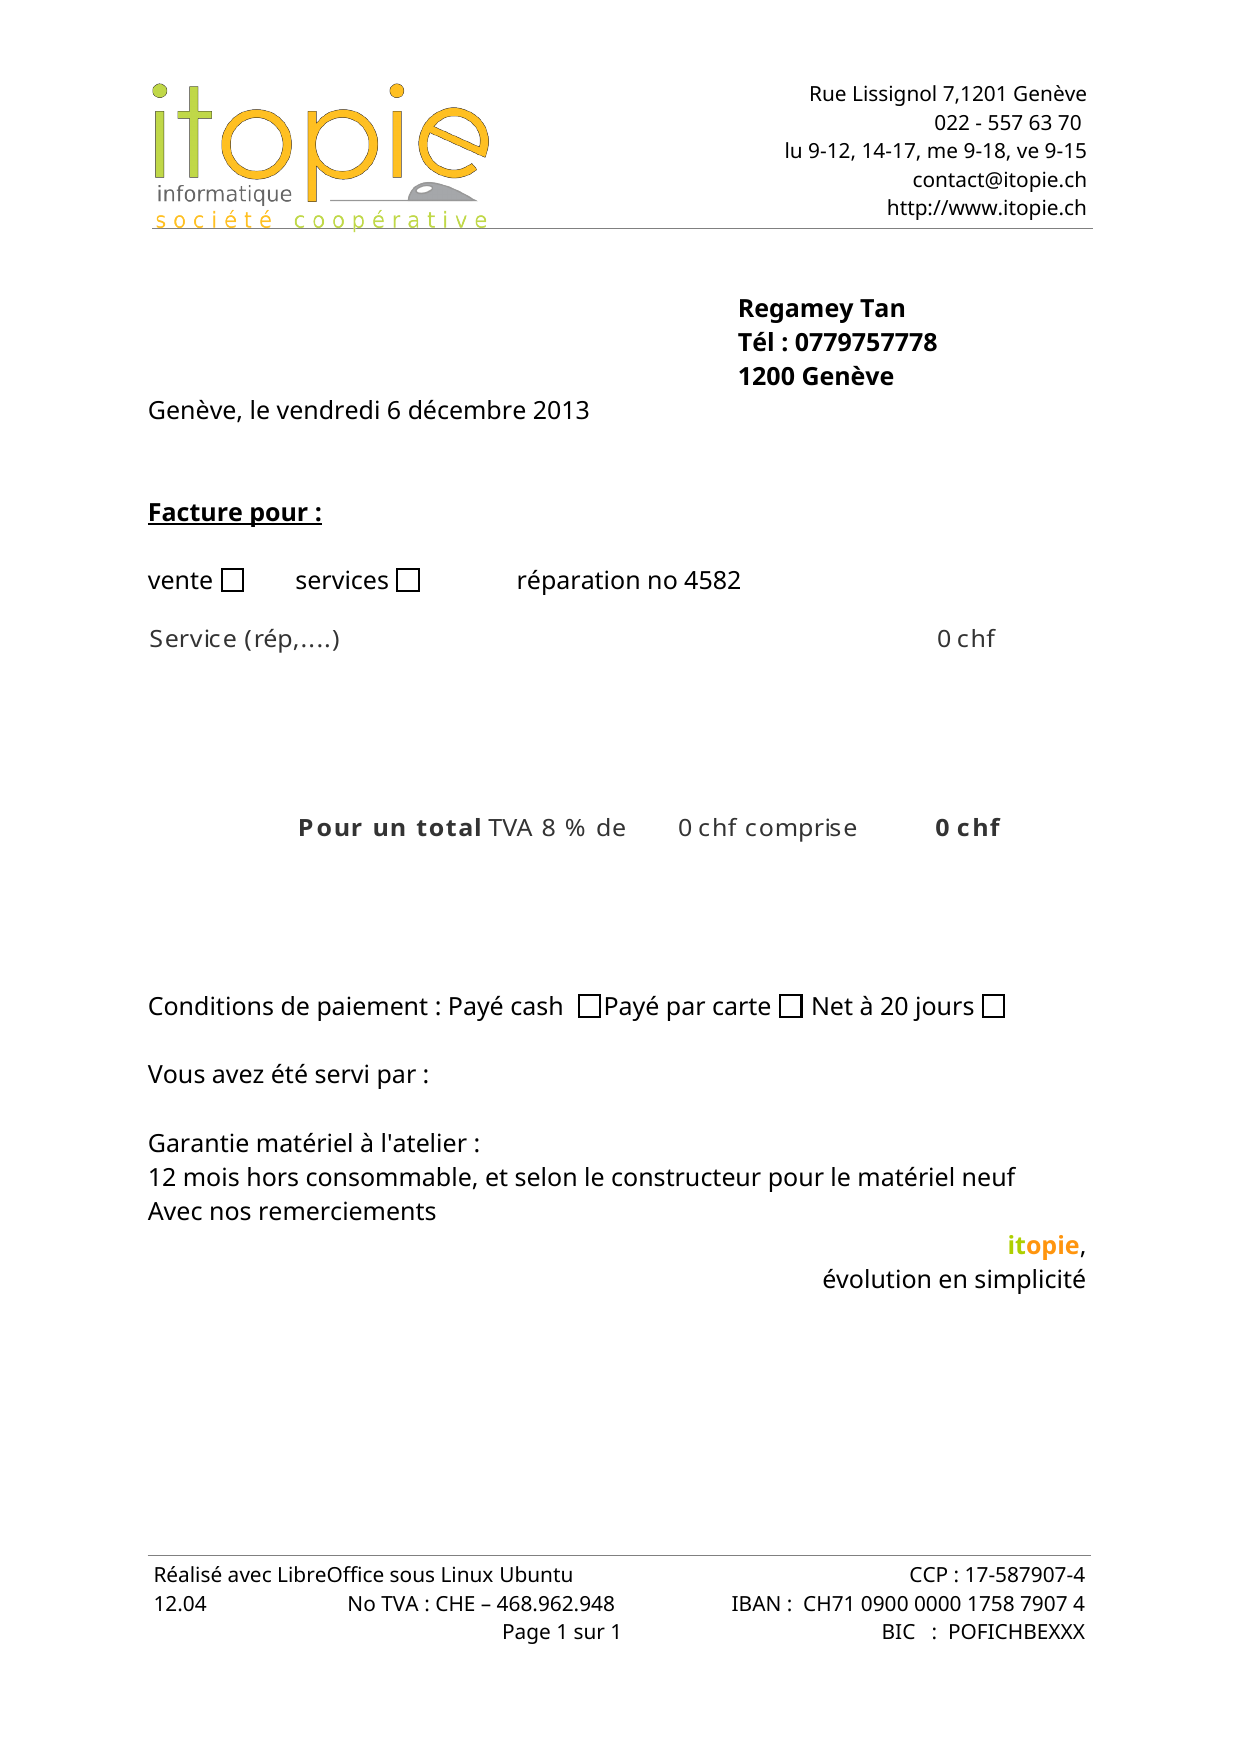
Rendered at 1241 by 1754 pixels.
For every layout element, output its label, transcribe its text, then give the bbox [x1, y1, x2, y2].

text Garantie matériel à l'atelier : [148, 1125, 1093, 1159]
text Facture pour : [148, 495, 1093, 529]
text évolution en simplicité [148, 1262, 1093, 1296]
text Avec nos remerciements [148, 1193, 1093, 1227]
text vente services réparation no 4582 [148, 563, 1093, 597]
text 1200 Genève [148, 358, 1093, 392]
text Regamey Tan [148, 290, 1093, 324]
picture [138, 72, 500, 244]
text Conditions de paiement : Payé cash Payé par carte Net à 20 jours [148, 989, 1093, 1023]
text 12 mois hors consommable, et selon le constructeur pour le matériel neuf [148, 1159, 1093, 1193]
text Vous avez été servi par : [148, 1057, 1093, 1091]
text Tél : 0779757778 [148, 324, 1093, 358]
text Genève, le vendredi 6 décembre 2013 [148, 392, 1093, 427]
text itopie, [148, 1227, 1093, 1262]
